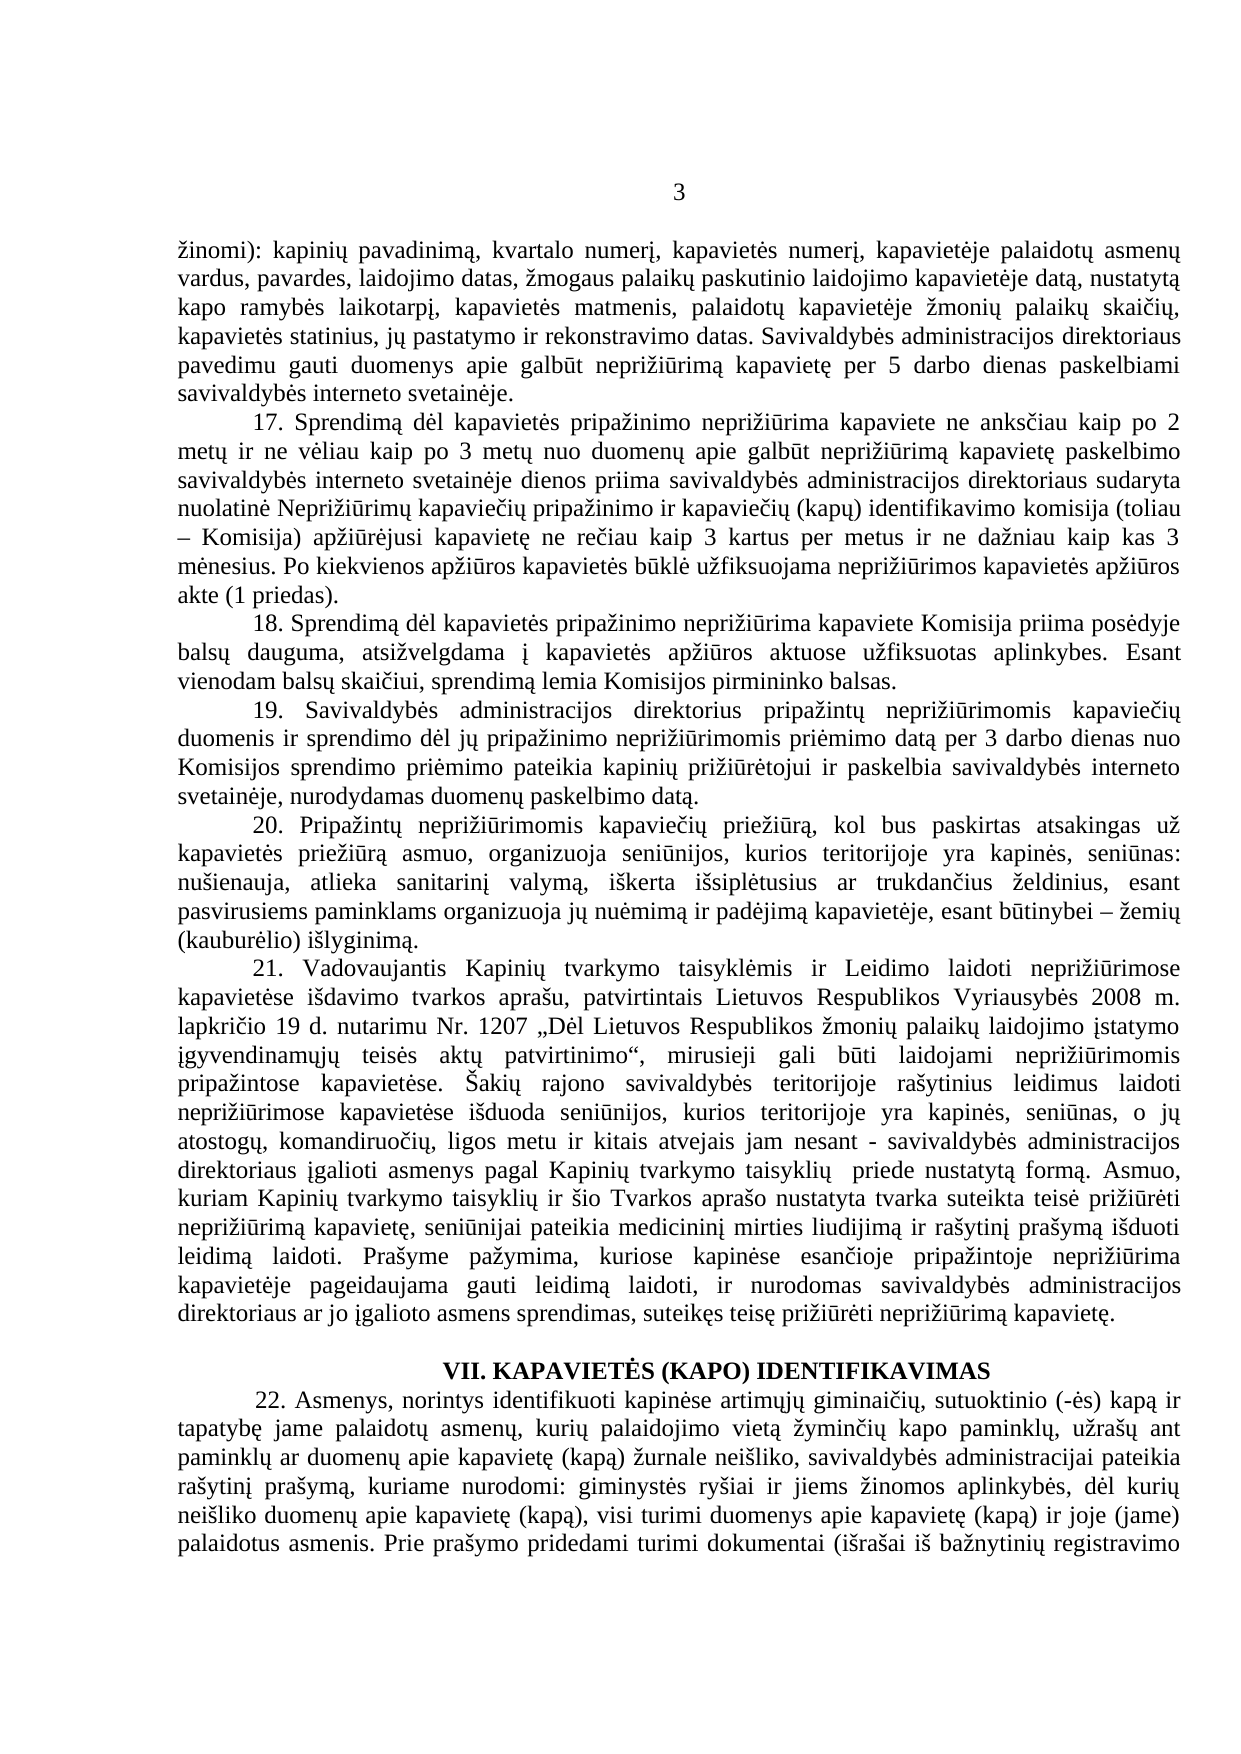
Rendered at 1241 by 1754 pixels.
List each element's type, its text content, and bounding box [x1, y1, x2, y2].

text 20. Pripažintų neprižiūrimomis kapaviečių priežiūrą, kol bus paskirtas atsakingas už kapavietės priežiūrą asmuo, organizuoja seniūnijos, kurios teritorijoje yra kapinės, seniūnas: nušienauja, atlieka sanitarinį valymą, iškerta išsiplėtusius ar trukdančius želdinius, esant pasvirusiems paminklams organizuoja jų nuėmimą ir padėjimą kapavietėje, esant būtinybei – žemių (kauburėlio) išlyginimą. [177, 810, 1181, 953]
text žinomi): kapinių pavadinimą, kvartalo numerį, kapavietės numerį, kapavietėje palaidotų asmenų vardus, pavardes, laidojimo datas, žmogaus palaikų paskutinio laidojimo kapavietėje datą, nustatytą kapo ramybės laikotarpį, kapavietės matmenis, palaidotų kapavietėje žmonių palaikų skaičių, kapavietės statinius, jų pastatymo ir rekonstravimo datas. Savivaldybės administracijos direktoriaus pavedimu gauti duomenys apie galbūt neprižiūrimą kapavietę per 5 darbo dienas paskelbiami savivaldybės interneto svetainėje. [177, 235, 1181, 407]
text 18. Sprendimą dėl kapavietės pripažinimo neprižiūrima kapaviete Komisija priima posėdyje balsų dauguma, atsižvelgdama į kapavietės apžiūros aktuose užfiksuotas aplinkybes. Esant vienodam balsų skaičiui, sprendimą lemia Komisijos pirmininko balsas. [177, 608, 1181, 695]
text 21. Vadovaujantis Kapinių tvarkymo taisyklėmis ir Leidimo laidoti neprižiūrimose kapavietėse išdavimo tvarkos aprašu, patvirtintais Lietuvos Respublikos Vyriausybės 2008 m. lapkričio 19 d. nutarimu Nr. 1207 „Dėl Lietuvos Respublikos žmonių palaikų laidojimo įstatymo įgyvendinamųjų teisės aktų patvirtinimo“, mirusieji gali būti laidojami neprižiūrimomis pripažintose kapavietėse. Šakių rajono savivaldybės teritorijoje rašytinius leidimus laidoti neprižiūrimose kapavietėse išduoda seniūnijos, kurios teritorijoje yra kapinės, seniūnas, o jų atostogų, komandiruočių, ligos metu ir kitais atvejais jam nesant - savivaldybės administracijos direktoriaus įgalioti asmenys pagal Kapinių tvarkymo taisyklių priede nustatytą formą. Asmuo, kuriam Kapinių tvarkymo taisyklių ir šio Tvarkos aprašo nustatyta tvarka suteikta teisė prižiūrėti neprižiūrimą kapavietę, seniūnijai pateikia medicininį mirties liudijimą ir rašytinį prašymą išduoti leidimą laidoti. Prašyme pažymima, kuriose kapinėse esančioje pripažintoje neprižiūrima kapavietėje pageidaujama gauti leidimą laidoti, ir nurodomas savivaldybės administracijos direktoriaus ar jo įgalioto asmens sprendimas, suteikęs teisę prižiūrėti neprižiūrimą kapavietę. [177, 953, 1181, 1327]
text 22. Asmenys, norintys identifikuoti kapinėse artimųjų giminaičių, sutuoktinio (-ės) kapą ir tapatybę jame palaidotų asmenų, kurių palaidojimo vietą žyminčių kapo paminklų, užrašų ant paminklų ar duomenų apie kapavietę (kapą) žurnale neišliko, savivaldybės administracijai pateikia rašytinį prašymą, kuriame nurodomi: giminystės ryšiai ir jiems žinomos aplinkybės, dėl kurių neišliko duomenų apie kapavietę (kapą), visi turimi duomenys apie kapavietę (kapą) ir joje (jame) palaidotus asmenis. Prie prašymo pridedami turimi dokumentai (išrašai iš bažnytinių registravimo [177, 1385, 1181, 1557]
text VII. KAPAVIETĖS (KAPO) IDENTIFIKAVIMAS [177, 1356, 1181, 1385]
text 19. Savivaldybės administracijos direktorius pripažintų neprižiūrimomis kapaviečių duomenis ir sprendimo dėl jų pripažinimo neprižiūrimomis priėmimo datą per 3 darbo dienas nuo Komisijos sprendimo priėmimo pateikia kapinių prižiūrėtojui ir paskelbia savivaldybės interneto svetainėje, nurodydamas duomenų paskelbimo datą. [177, 695, 1181, 810]
text 17. Sprendimą dėl kapavietės pripažinimo neprižiūrima kapaviete ne anksčiau kaip po 2 metų ir ne vėliau kaip po 3 metų nuo duomenų apie galbūt neprižiūrimą kapavietę paskelbimo savivaldybės interneto svetainėje dienos priima savivaldybės administracijos direktoriaus sudaryta nuolatinė Neprižiūrimų kapaviečių pripažinimo ir kapaviečių (kapų) identifikavimo komisija (toliau – Komisija) apžiūrėjusi kapavietę ne rečiau kaip 3 kartus per metus ir ne dažniau kaip kas 3 mėnesius. Po kiekvienos apžiūros kapavietės būklė užfiksuojama neprižiūrimos kapavietės apžiūros akte (1 priedas). [177, 407, 1181, 608]
